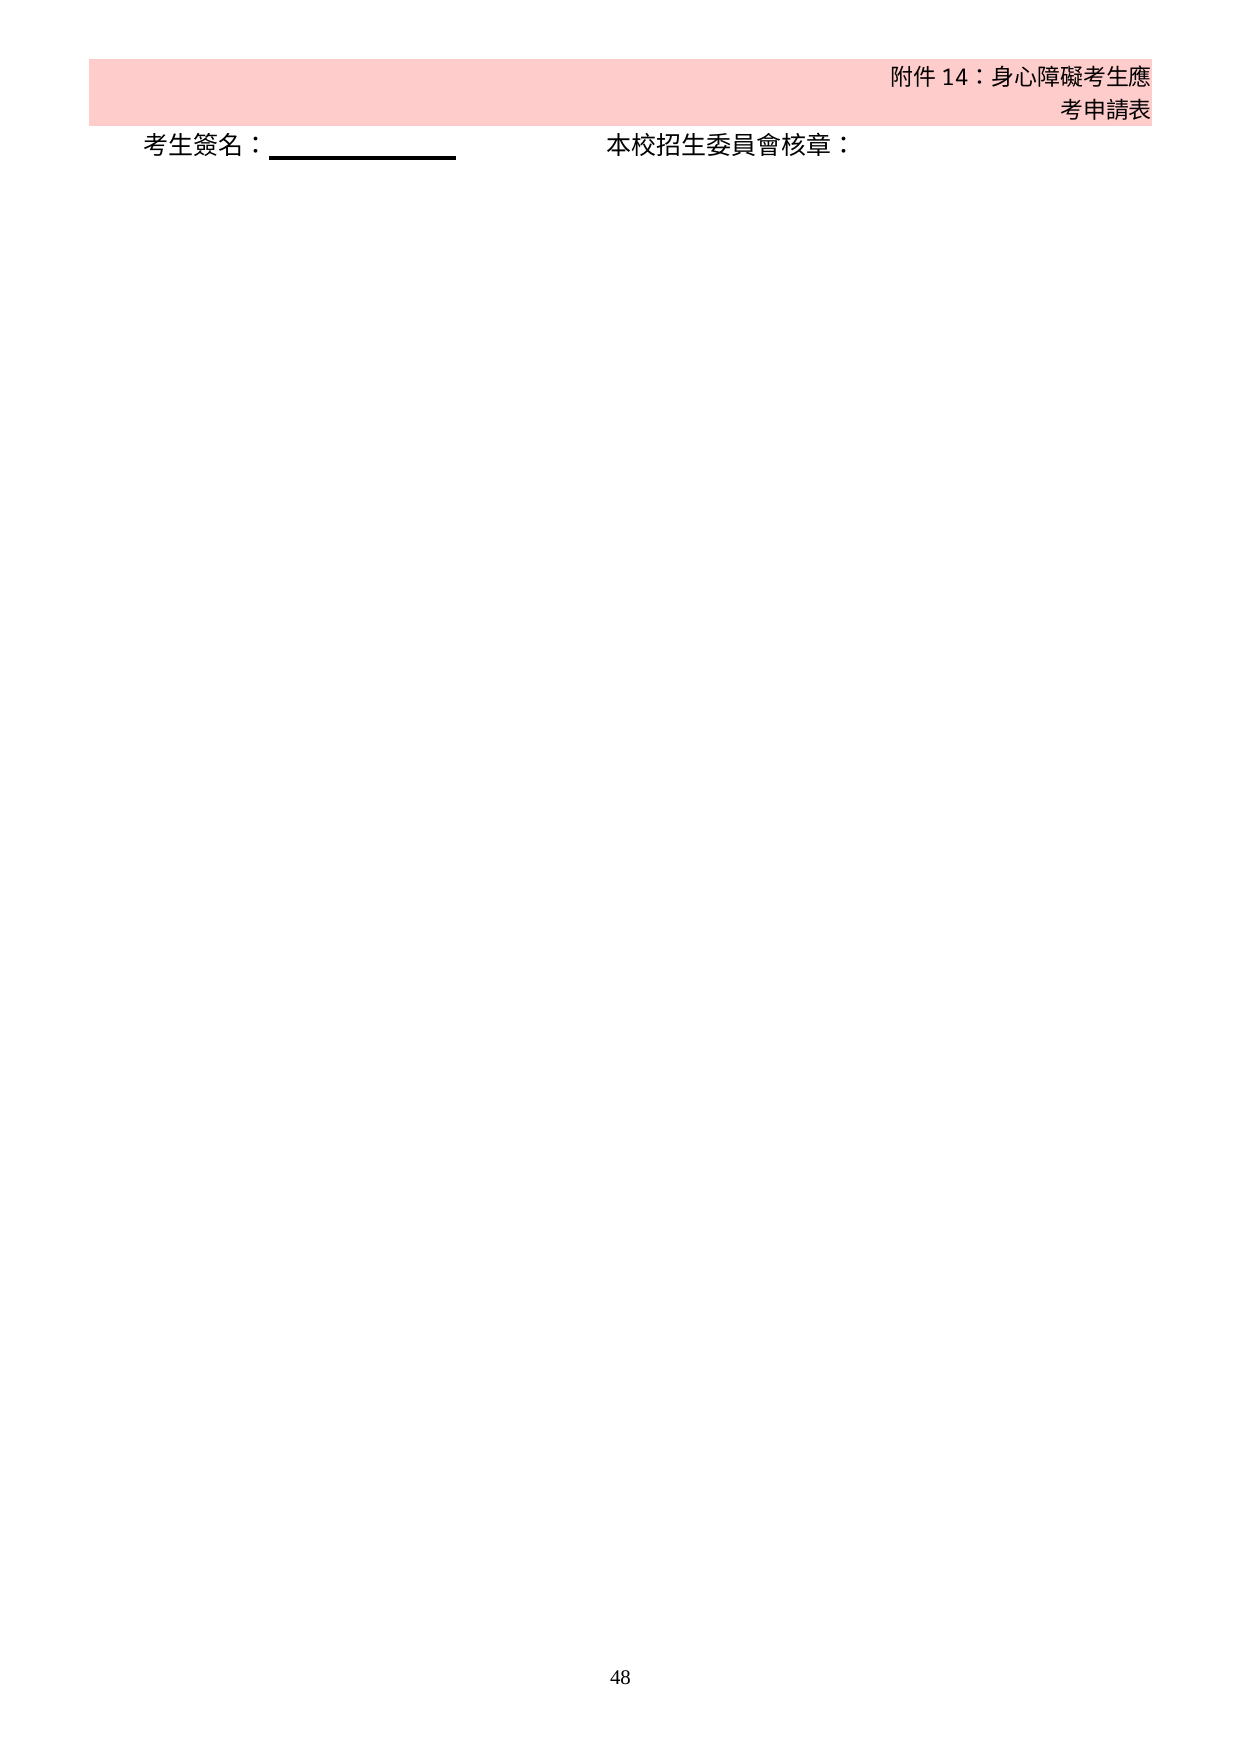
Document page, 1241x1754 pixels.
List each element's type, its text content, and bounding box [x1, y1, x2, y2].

text 考生簽名： 本校招生委員會核章： [100, 126, 1152, 162]
